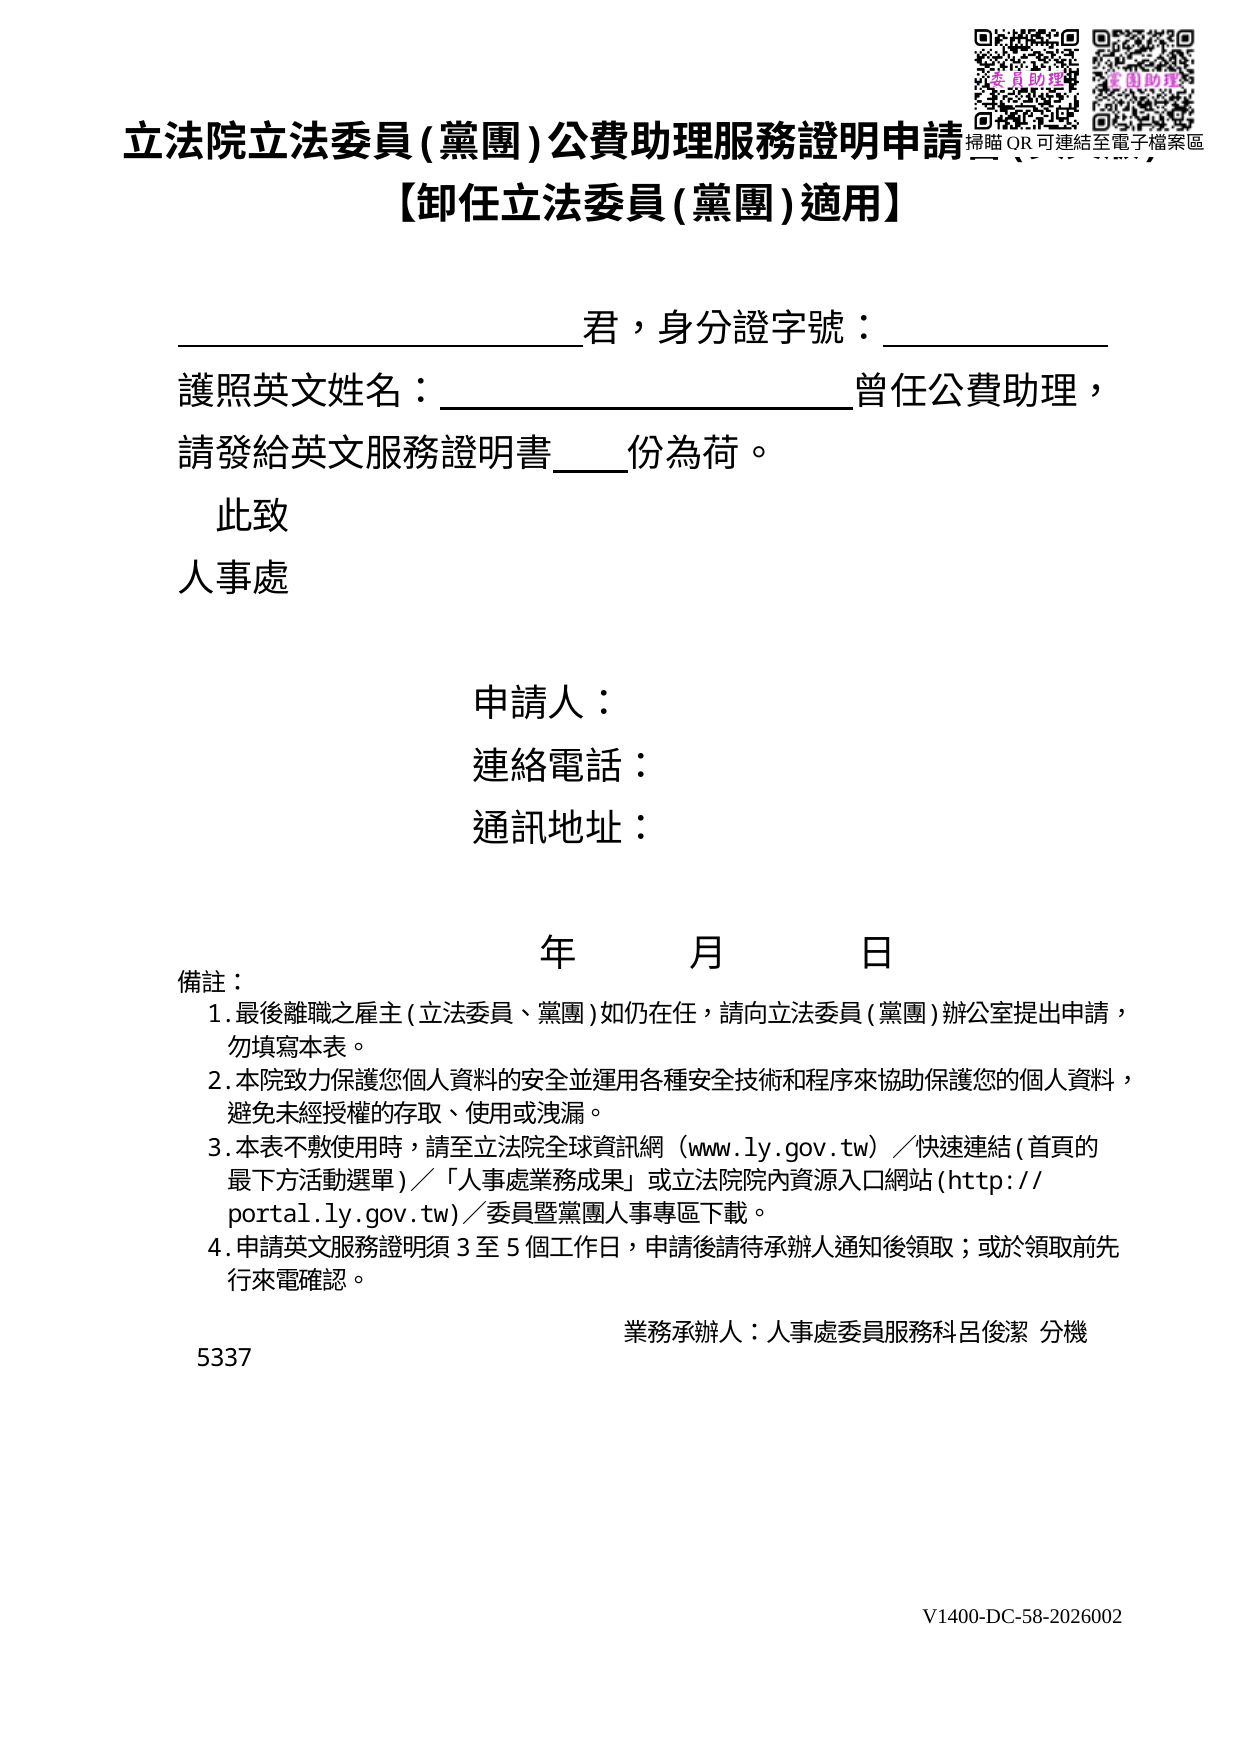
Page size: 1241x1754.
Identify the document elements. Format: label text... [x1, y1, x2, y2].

text 掃瞄QR可連結至電子檔案區 [1098, 135, 1143, 150]
text 此致 [177, 471, 1122, 534]
text 申請人： [472, 659, 1122, 721]
text 【卸任立法委員(黨團)適用】 [177, 159, 1122, 221]
text 掃瞄QR可連結至電子檔案區 [1153, 135, 1191, 150]
text 掃瞄QR可連結至電子檔案區 [1189, 134, 1228, 150]
list 本院致力保護您個人資料的安全並運用各種安全技術和程序來協助保護您的個人資料，避免未經授權的存取、使用或洩漏。 [207, 1063, 1122, 1129]
list 申請英文服務證明須3至5個工作日，申請後請待承辦人通知後領取；或於領取前先行來電確認。 [207, 1229, 1122, 1296]
text 業務承辦人：人事處委員服務科呂俊潔 分機5337 [196, 1321, 1122, 1371]
text 立法院立法委員(黨團)公費助理服務證明申請書(英文版) [118, 0, 1227, 159]
text 連絡電話： [472, 721, 1122, 784]
list 本表不敷使用時，請至立法院全球資訊網（www.ly.gov.tw）／快速連結(首頁的最下方活動選單)／「人事處業務成果」或立法院院內資源入口網站(http://portal.ly.gov.tw)／委員暨黨團人事專區下載。 [207, 1129, 1122, 1229]
text 掃瞄QR可連結至電子檔案區 [969, 134, 1101, 150]
text 立法院立法委員(黨團)公費助理服務證明申請書(英文版) [488, 126, 514, 154]
text 通訊地址： [472, 784, 1122, 846]
text 年 月 日 [177, 909, 1122, 971]
list 最後離職之雇主(立法委員、黨團)如仍在任，請向立法委員(黨團)辦公室提出申請，勿填寫本表。 [207, 996, 1122, 1063]
text 備註： [177, 971, 1122, 996]
text 君，身分證字號： 護照英文姓名： 曾任公費助理，請發給英文服務證明書 份為荷。 [177, 284, 1122, 471]
text 人事處 [177, 534, 1122, 596]
